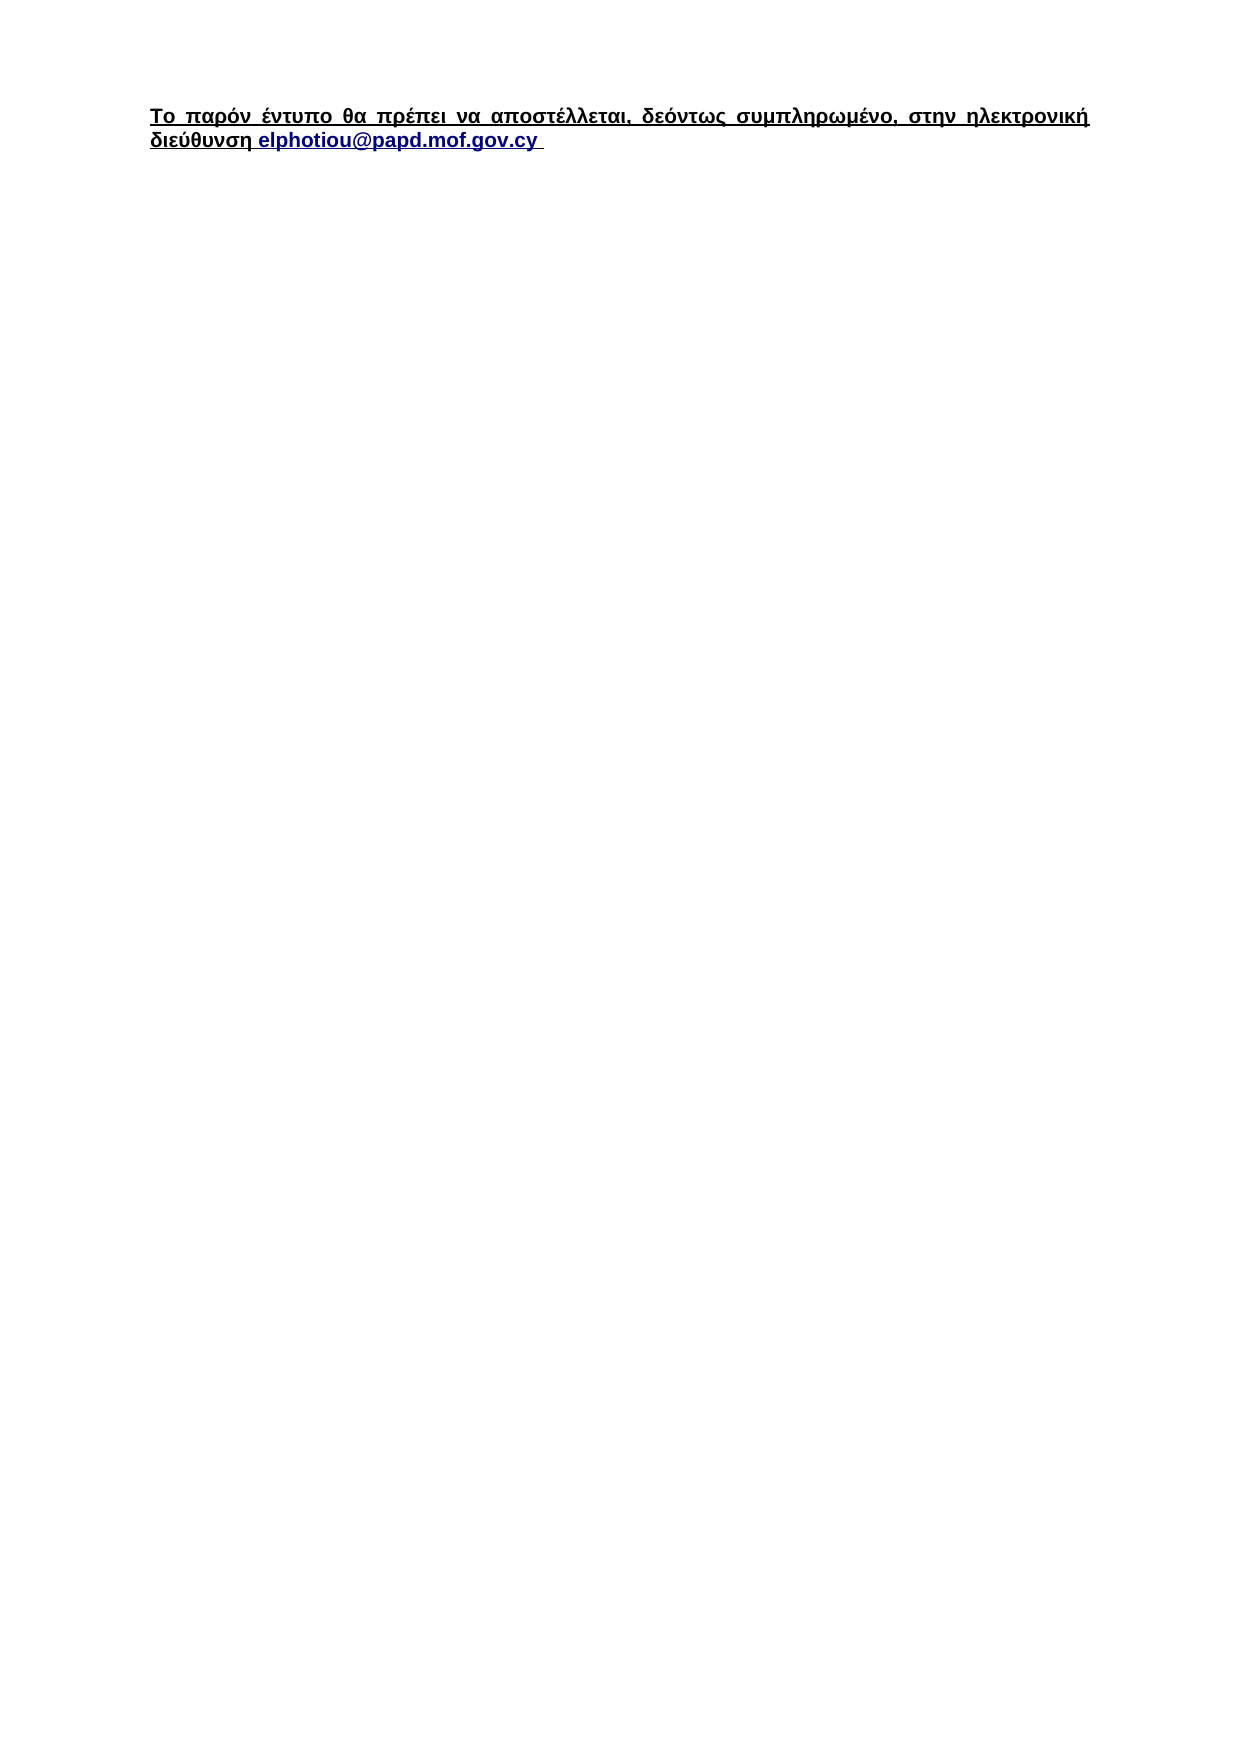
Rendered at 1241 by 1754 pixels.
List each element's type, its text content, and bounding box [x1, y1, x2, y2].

text Το παρόν έντυπο θα πρέπει να αποστέλλεται, δεόντως συμπληρωμένο, στην ηλεκτρονική [150, 103, 1090, 124]
text διεύθυνση elphotiou@papd.mof.gov.cy [150, 126, 1090, 151]
